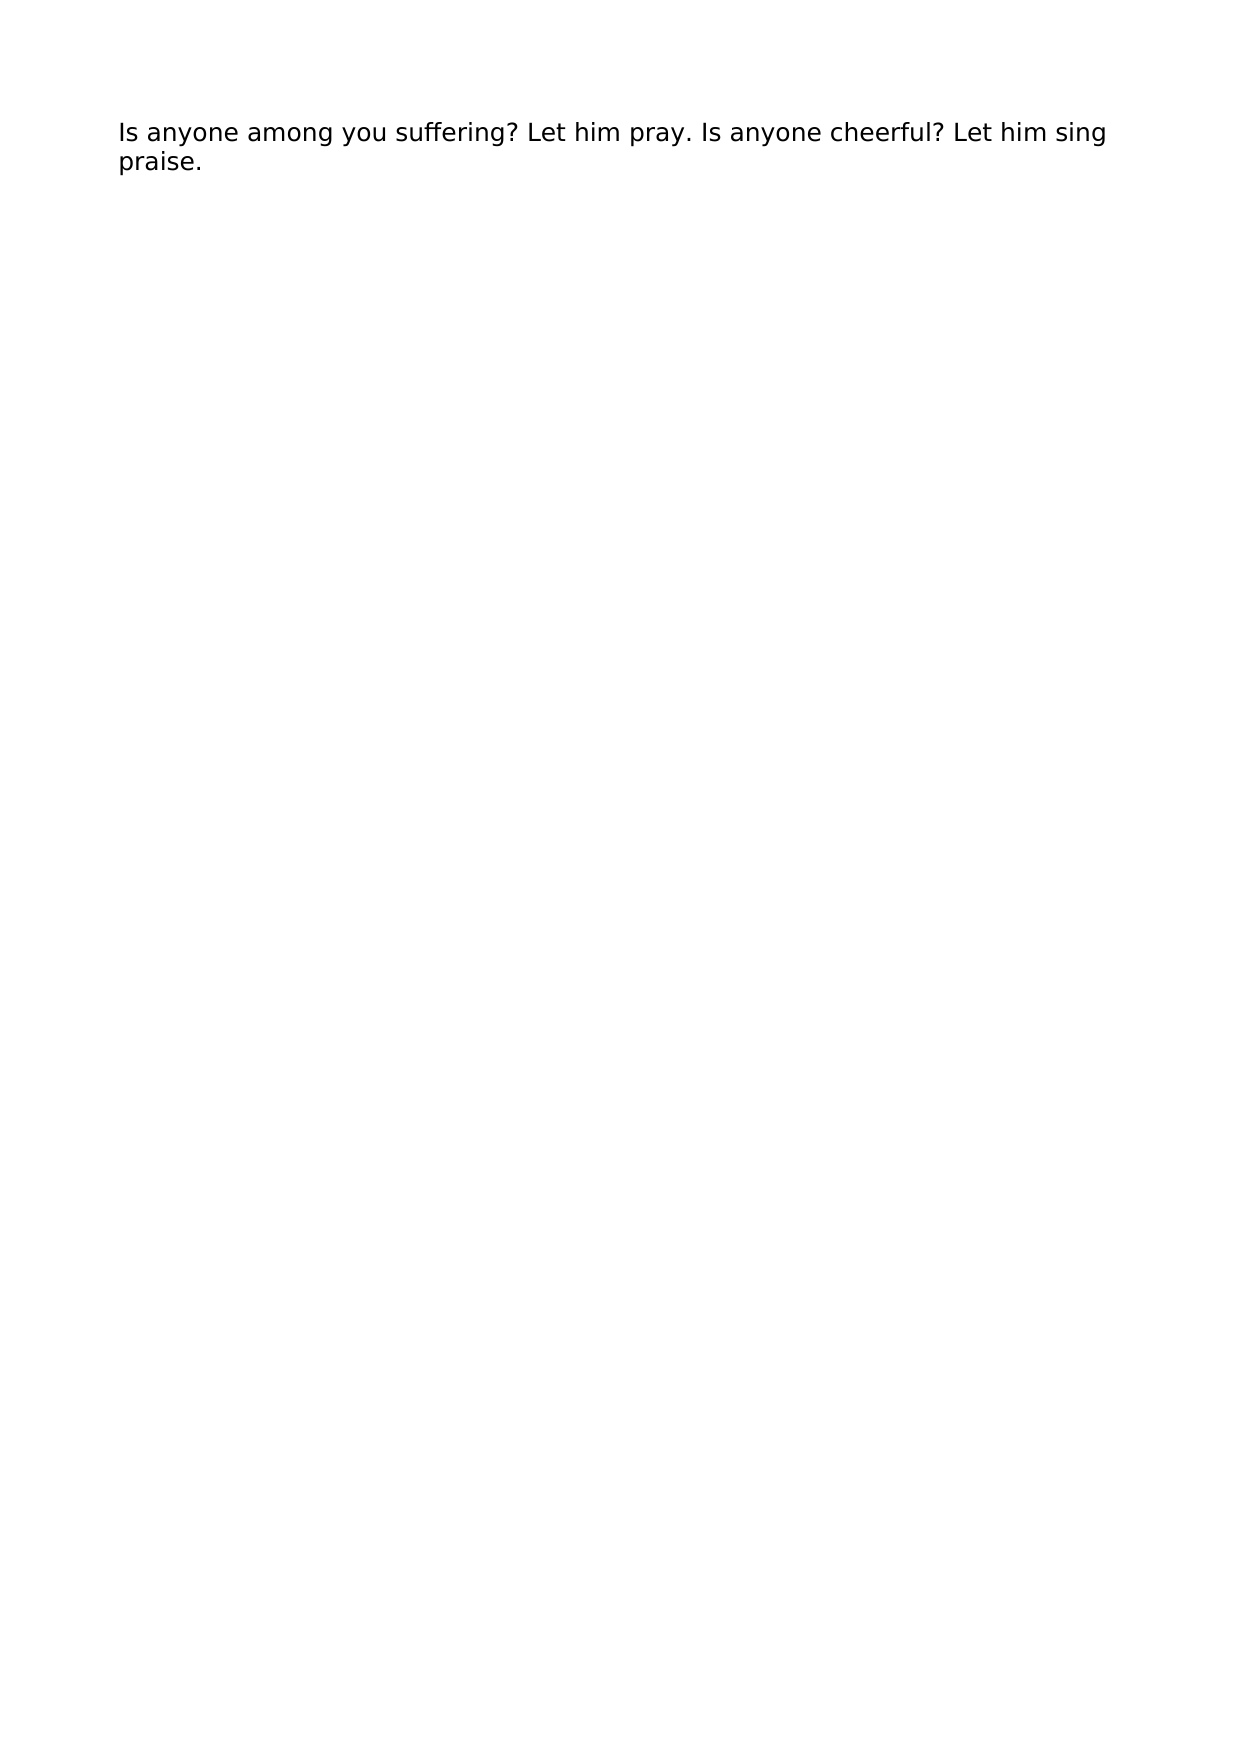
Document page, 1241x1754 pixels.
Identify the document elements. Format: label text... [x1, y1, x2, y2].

text Is anyone among you suffering? Let him pray. Is anyone cheerful? Let him sing praise. [118, 118, 1122, 176]
